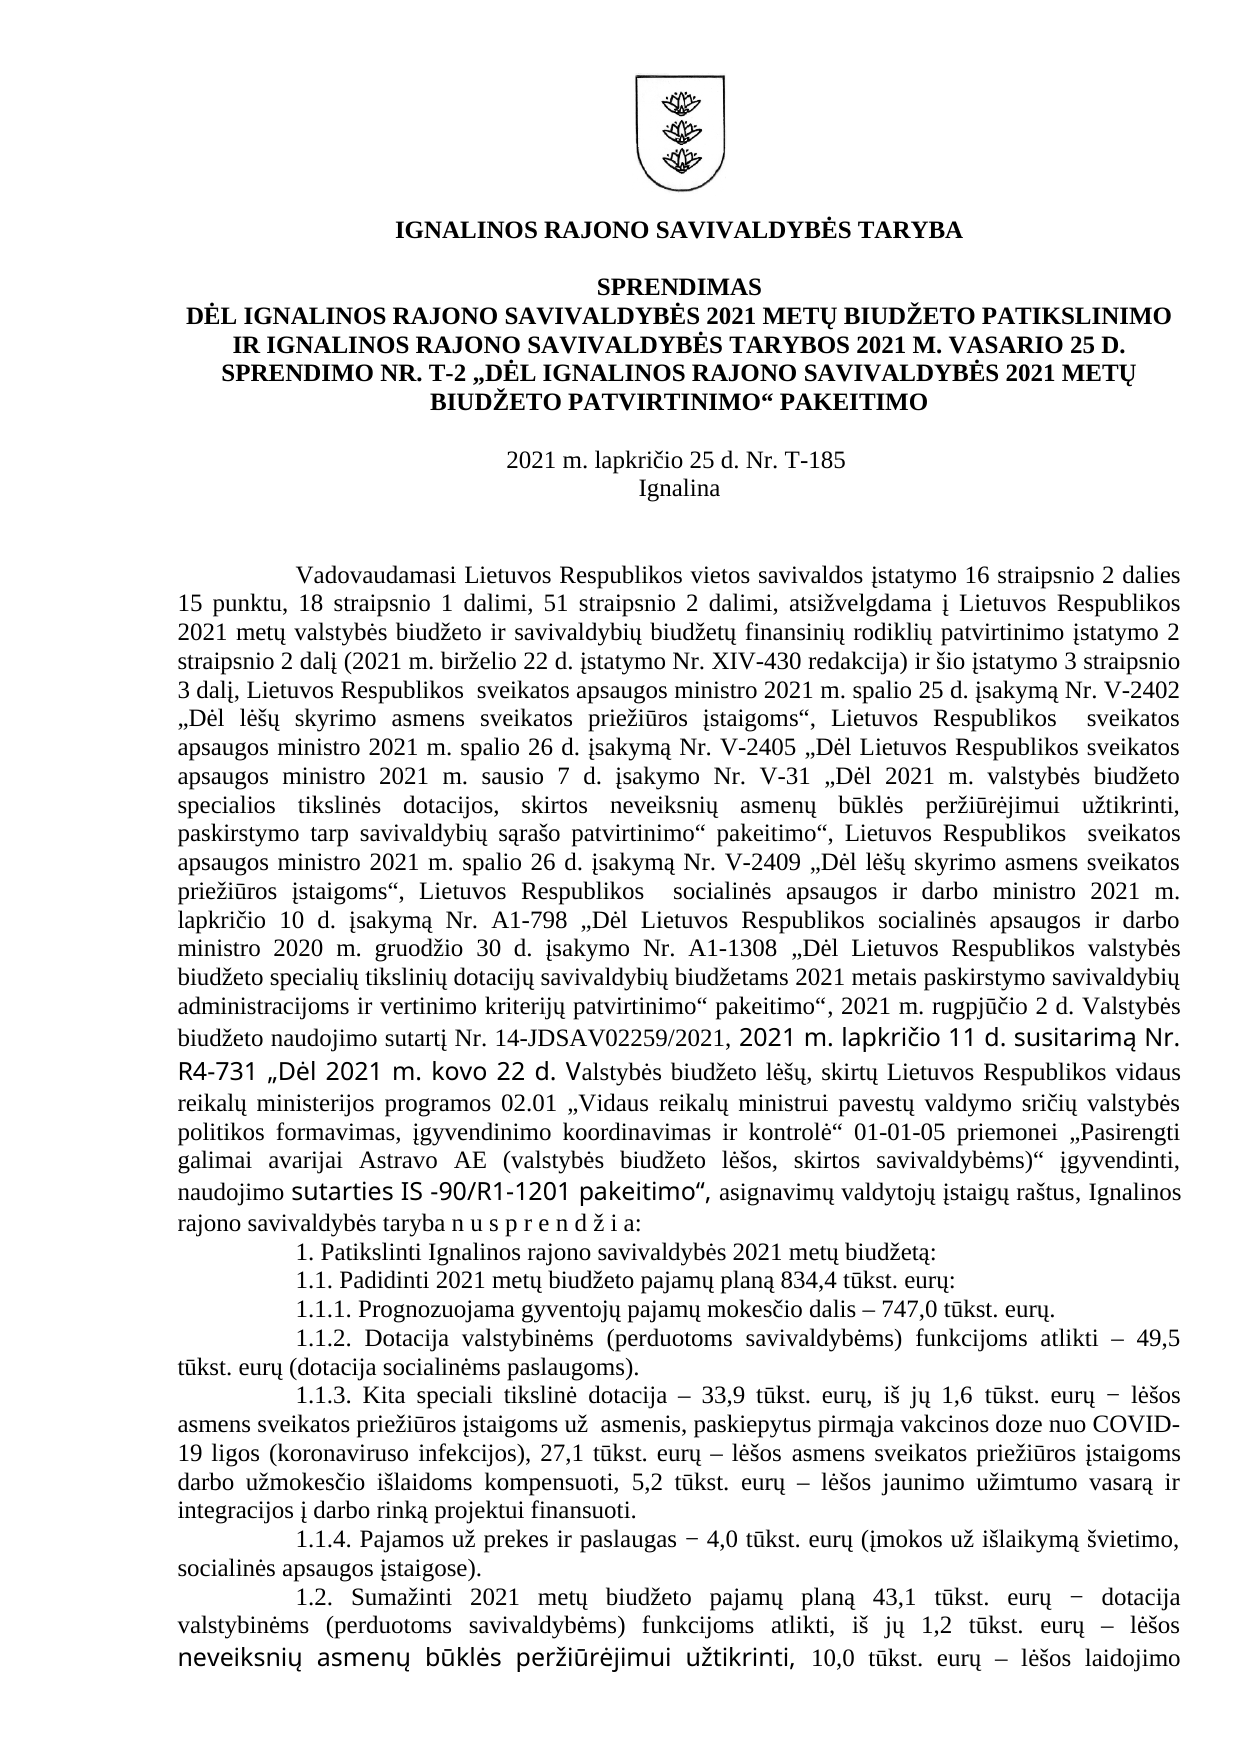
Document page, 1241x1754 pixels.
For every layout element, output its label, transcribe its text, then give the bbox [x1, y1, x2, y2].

text 1.1.4. Pajamos už prekes ir paslaugas − 4,0 tūkst. eurų (įmokos už išlaikymą švietimo, socialinės apsaugos įstaigose). [177, 1524, 1181, 1582]
text 1.1. Padidinti 2021 metų biudžeto pajamų planą 834,4 tūkst. eurų: [177, 1266, 1181, 1294]
text 1.2. Sumažinti 2021 metų biudžeto pajamų planą 43,1 tūkst. eurų − dotacija valstybinėms (perduotoms savivaldybėms) funkcijoms atlikti, iš jų 1,2 tūkst. eurų – lėšos neveiksnių asmenų būklės peržiūrėjimui užtikrinti, 10,0 tūkst. eurų – lėšos laidojimo [177, 1582, 1181, 1673]
text Ignalina [177, 473, 1181, 502]
text Vadovaudamasi Lietuvos Respublikos vietos savivaldos įstatymo 16 straipsnio 2 dalies 15 punktu, 18 straipsnio 1 dalimi, 51 straipsnio 2 dalimi, atsižvelgdama į Lietuvos Respublikos 2021 metų valstybės biudžeto ir savivaldybių biudžetų finansinių rodiklių patvirtinimo įstatymo 2 straipsnio 2 dalį (2021 m. birželio 22 d. įstatymo Nr. XIV-430 redakcija) ir šio įstatymo 3 straipsnio 3 dalį, Lietuvos Respublikos sveikatos apsaugos ministro 2021 m. spalio 25 d. įsakymą Nr. V-2402 „Dėl lėšų skyrimo asmens sveikatos priežiūros įstaigoms“, Lietuvos Respublikos sveikatos apsaugos ministro 2021 m. spalio 26 d. įsakymą Nr. V-2405 „Dėl Lietuvos Respublikos sveikatos apsaugos ministro 2021 m. sausio 7 d. įsakymo Nr. V-31 „Dėl 2021 m. valstybės biudžeto specialios tikslinės dotacijos, skirtos neveiksnių asmenų būklės peržiūrėjimui užtikrinti, paskirstymo tarp savivaldybių sąrašo patvirtinimo“ pakeitimo“, Lietuvos Respublikos sveikatos apsaugos ministro 2021 m. spalio 26 d. įsakymą Nr. V-2409 „Dėl lėšų skyrimo asmens sveikatos priežiūros įstaigoms“, Lietuvos Respublikos socialinės apsaugos ir darbo ministro 2021 m. lapkričio 10 d. įsakymą Nr. A1-798 „Dėl Lietuvos Respublikos socialinės apsaugos ir darbo ministro 2020 m. gruodžio 30 d. įsakymo Nr. A1-1308 „Dėl Lietuvos Respublikos valstybės biudžeto specialių tikslinių dotacijų savivaldybių biudžetams 2021 metais paskirstymo savivaldybių administracijoms ir vertinimo kriterijų patvirtinimo“ pakeitimo“, 2021 m. rugpjūčio 2 d. Valstybės biudžeto naudojimo sutartį Nr. 14-JDSAV02259/2021, 2021 m. lapkričio 11 d. susitarimą Nr. R4-731 „Dėl 2021 m. kovo 22 d. Valstybės biudžeto lėšų, skirtų Lietuvos Respublikos vidaus reikalų ministerijos programos 02.01 „Vidaus reikalų ministrui pavestų valdymo sričių valstybės politikos formavimas, įgyvendinimo koordinavimas ir kontrolė“ 01-01-05 priemonei „Pasirengti galimai avarijai Astravo AE (valstybės biudžeto lėšos, skirtos savivaldybėms)“ įgyvendinti, naudojimo sutarties IS -90/R1-1201 pakeitimo“, asignavimų valdytojų įstaigų raštus, Ignalinos rajono savivaldybės taryba n u s p r e n d ž i a: [177, 560, 1181, 1237]
text 1.1.3. Kita speciali tikslinė dotacija – 33,9 tūkst. eurų, iš jų 1,6 tūkst. eurų − lėšos asmens sveikatos priežiūros įstaigoms už asmenis, paskiepytus pirmąja vakcinos doze nuo COVID-19 ligos (koronaviruso infekcijos), 27,1 tūkst. eurų – lėšos asmens sveikatos priežiūros įstaigoms darbo užmokesčio išlaidoms kompensuoti, 5,2 tūkst. eurų – lėšos jaunimo užimtumo vasarą ir integracijos į darbo rinką projektui finansuoti. [177, 1381, 1181, 1524]
text 2021 m. lapkričio 25 d. Nr. T-185 [177, 445, 1181, 473]
text 1.1.1. Prognozuojama gyventojų pajamų mokesčio dalis – 747,0 tūkst. eurų. [177, 1294, 1181, 1323]
text DĖL IGNALINOS RAJONO SAVIVALDYBĖS 2021 METŲ BIUDŽETO PATIKSLINIMO IR IGNALINOS RAJONO SAVIVALDYBĖS TARYBOS 2021 M. VASARIO 25 D. SPRENDIMO NR. T-2 „DĖL IGNALINOS RAJONO SAVIVALDYBĖS 2021 METŲ BIUDŽETO PATVIRTINIMO“ PAKEITIMO [177, 301, 1181, 416]
text SPRENDIMAS [177, 272, 1181, 301]
text 1.1.2. Dotacija valstybinėms (perduotoms savivaldybėms) funkcijoms atlikti – 49,5 tūkst. eurų (dotacija socialinėms paslaugoms). [177, 1323, 1181, 1381]
text 1. Patikslinti Ignalinos rajono savivaldybės 2021 metų biudžetą: [177, 1237, 1181, 1266]
text IGNALINOS RAJONO SAVIVALDYBĖS TARYBA [177, 215, 1181, 243]
